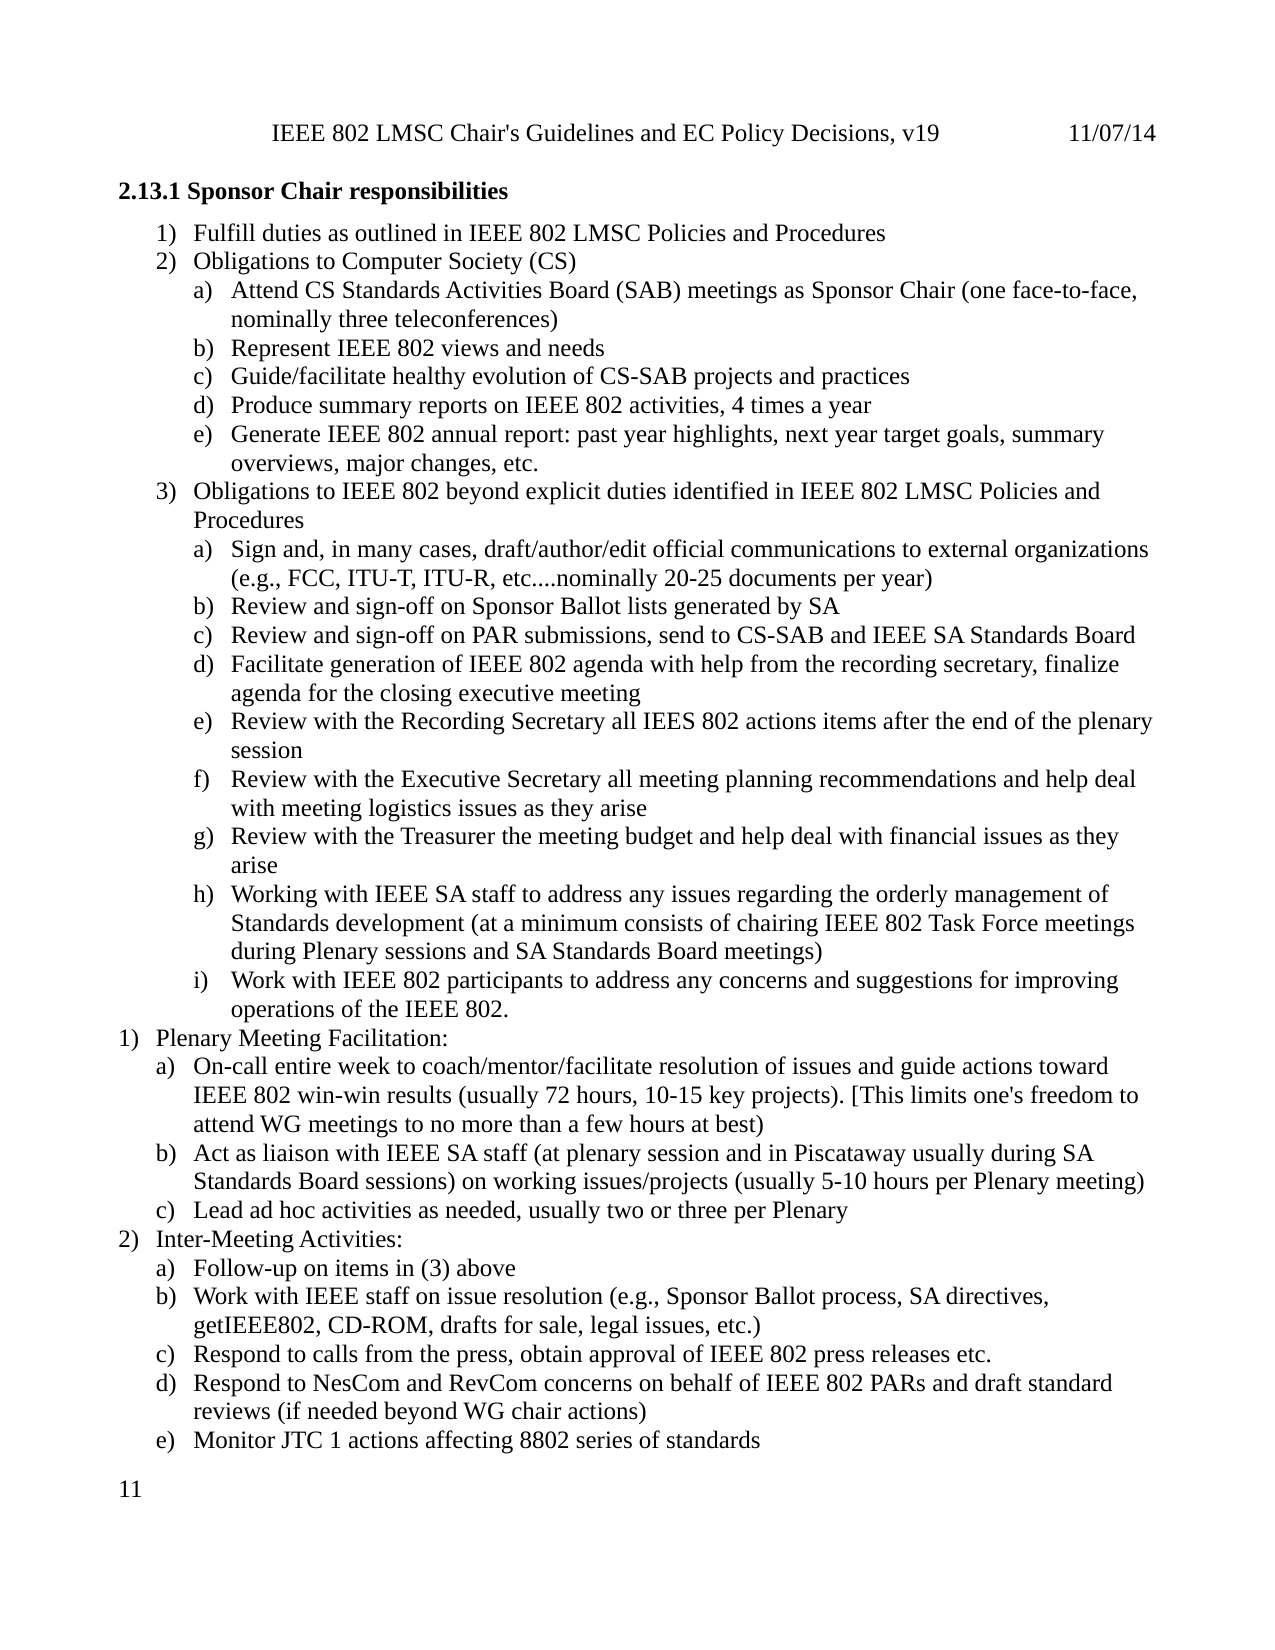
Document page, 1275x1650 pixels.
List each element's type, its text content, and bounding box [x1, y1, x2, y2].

list Facilitate generation of IEEE 802 agenda with help from the recording secretary, finalize agenda for the closing executive meeting [193, 649, 1157, 706]
list Follow-up on items in (3) above [156, 1253, 1157, 1281]
list Respond to NesCom and RevCom concerns on behalf of IEEE 802 PARs and draft standard reviews (if needed beyond WG chair actions) [156, 1368, 1157, 1425]
list Working with IEEE SA staff to address any issues regarding the orderly management of Standards development (at a minimum consists of chairing IEEE 802 Task Force meetings during Plenary sessions and SA Standards Board meetings) [193, 879, 1157, 965]
list Review with the Recording Secretary all IEES 802 actions items after the end of the plenary session [193, 706, 1157, 764]
list On-call entire week to coach/mentor/facilitate resolution of issues and guide actions toward IEEE 802 win-win results (usually 72 hours, 10-15 key projects). [This limits one's freedom to attend WG meetings to no more than a few hours at best) [156, 1051, 1157, 1138]
list Represent IEEE 802 views and needs [193, 333, 1157, 361]
subtitle Sponsor Chair responsibilities [118, 176, 1157, 205]
list Guide/facilitate healthy evolution of CS-SAB projects and practices [193, 361, 1157, 390]
list Obligations to IEEE 802 beyond explicit duties identified in IEEE 802 LMSC Policies and Procedures [156, 476, 1157, 534]
list Inter-Meeting Activities: [118, 1224, 1157, 1253]
list Work with IEEE staff on issue resolution (e.g., Sponsor Ballot process, SA directives, getIEEE802, CD-ROM, drafts for sale, legal issues, etc.) [156, 1281, 1157, 1339]
list Attend CS Standards Activities Board (SAB) meetings as Sponsor Chair (one face-to-face, nominally three teleconferences) [193, 275, 1157, 333]
list Respond to calls from the press, obtain approval of IEEE 802 press releases etc. [156, 1339, 1157, 1368]
list Sign and, in many cases, draft/author/edit official communications to external organizations (e.g., FCC, ITU-T, ITU-R, etc....nominally 20-25 documents per year) [193, 534, 1157, 591]
list Generate IEEE 802 annual report: past year highlights, next year target goals, summary overviews, major changes, etc. [193, 419, 1157, 476]
list Fulfill duties as outlined in IEEE 802 LMSC Policies and Procedures [156, 218, 1157, 246]
list Lead ad hoc activities as needed, usually two or three per Plenary [156, 1195, 1157, 1224]
list Review and sign-off on PAR submissions, send to CS-SAB and IEEE SA Standards Board [193, 620, 1157, 649]
list Act as liaison with IEEE SA staff (at plenary session and in Piscataway usually during SA Standards Board sessions) on working issues/projects (usually 5-10 hours per Plenary meeting) [156, 1138, 1157, 1195]
list Obligations to Computer Society (CS) [156, 246, 1157, 275]
list Review and sign-off on Sponsor Ballot lists generated by SA [193, 591, 1157, 620]
list Plenary Meeting Facilitation: [118, 1023, 1157, 1051]
list Work with IEEE 802 participants to address any concerns and suggestions for improving operations of the IEEE 802. [193, 965, 1157, 1023]
list Monitor JTC 1 actions affecting 8802 series of standards [156, 1425, 1157, 1454]
list Review with the Executive Secretary all meeting planning recommendations and help deal with meeting logistics issues as they arise [193, 764, 1157, 821]
list Produce summary reports on IEEE 802 activities, 4 times a year [193, 390, 1157, 419]
list Review with the Treasurer the meeting budget and help deal with financial issues as they arise [193, 821, 1157, 879]
